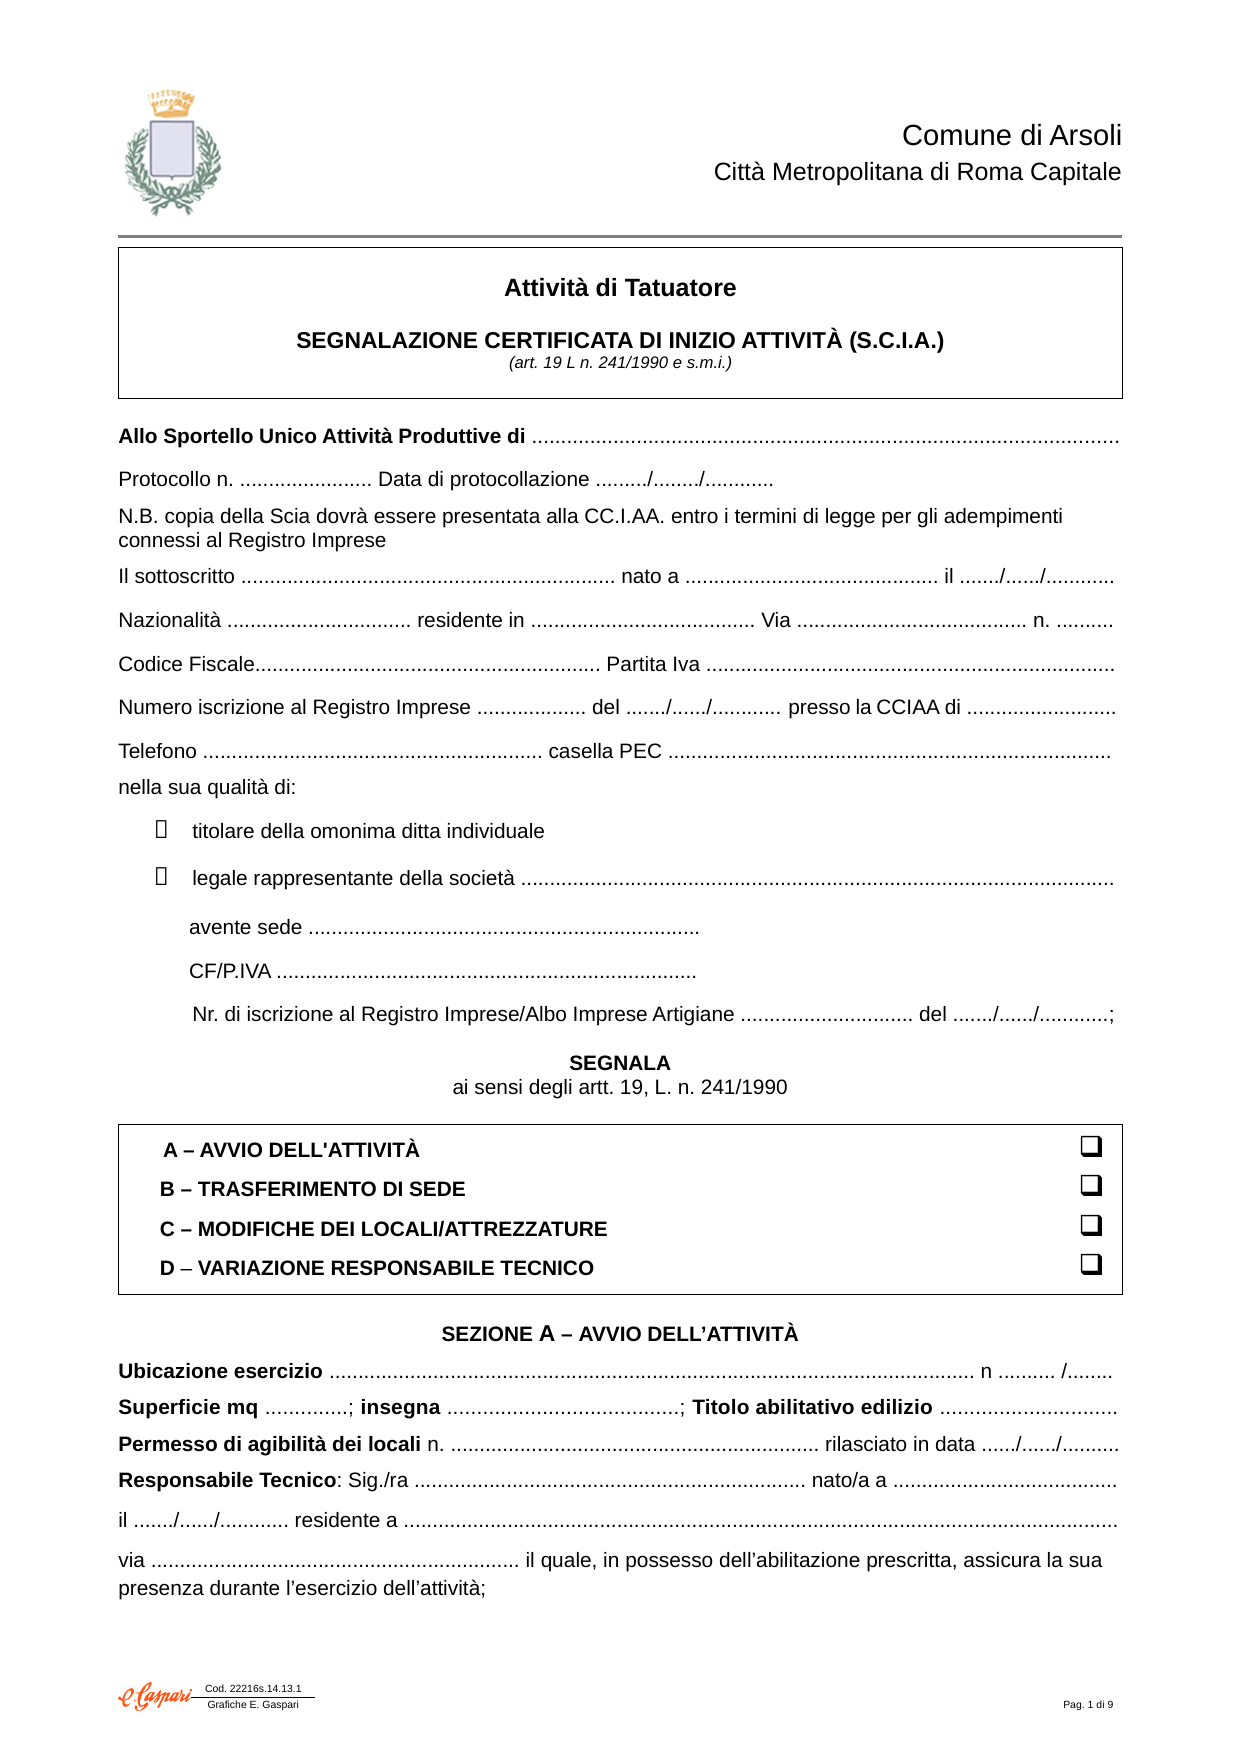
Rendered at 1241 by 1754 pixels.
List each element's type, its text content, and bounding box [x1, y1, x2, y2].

text  titolare della omonima ditta individuale [153, 812, 1122, 846]
text SEZIONE A – AVVIO DELL’ATTIVITà [118, 1320, 1122, 1346]
text Permesso di agibilità dei locali n. ................................................................ rilasciato in data ....../....../.......... [118, 1432, 1122, 1456]
picture [118, 1682, 192, 1711]
text ai sensi degli artt. 19, L. n. 241/1990 [118, 1075, 1122, 1099]
text N.B. copia della Scia dovrà essere presentata alla CC.I.AA. entro i termini di legge per gli adempimenti connessi al Registro Imprese [118, 504, 1122, 552]
text avente sede .................................................................... [189, 915, 1122, 939]
table_header A – AVVIO DELL'ATTIVITÀ  B – TRASFERIMENTO DI SEDE  C – MODIFICHE DEI LOCALI/ATTREZZATURE  D – VARIAZIONE RESPONSABILE TECNICO  [119, 1125, 1122, 1294]
text il ......./....../............ residente a ............................................................................................................................ [118, 1508, 1122, 1532]
table_header Attività di Tatuatore SEGNALAZIONE CERTIFICATA DI INIZIO ATTIVITÀ (S.C.I.A.) (art. 19 L n. 241/1990 e s.m.i.) [119, 248, 1122, 397]
text Comune di Arsoli [118, 118, 1122, 152]
text Protocollo n. ....................... Data di protocollazione ........./......../............ [118, 467, 1122, 491]
text Numero iscrizione al Registro Imprese ................... del ......./....../............ presso la CCIAA di .......................... [118, 695, 1122, 719]
text Superficie mq ..............; insegna .......................................; Titolo abilitativo edilizio .............................. [118, 1395, 1122, 1419]
text Telefono ........................................................... casella PEC ............................................................................. [118, 739, 1122, 763]
text SEGNALA [118, 1051, 1122, 1075]
text Nr. di iscrizione al Registro Imprese/Albo Imprese Artigiane .............................. del ......./....../............; [192, 1002, 1122, 1026]
text Allo Sportello Unico Attività Produttive di [118, 423, 1122, 447]
text Città Metropolitana di Roma Capitale [118, 157, 1122, 185]
picture [122, 185, 224, 219]
text CF/P.IVA ......................................................................... [189, 958, 1122, 982]
text  legale rappresentante della società ....................................................................................................... [153, 858, 1122, 892]
text Il sottoscritto ................................................................. nato a ............................................ il ......./....../............ [118, 564, 1122, 588]
text Ubicazione esercizio ................................................................................................................ n .......... /........ [118, 1359, 1122, 1383]
text nella sua qualità di: [118, 775, 1122, 799]
text Responsabile Tecnico: Sig./ra .................................................................... nato/a a ....................................... [118, 1468, 1122, 1492]
text Codice Fiscale............................................................ Partita Iva ....................................................................... [118, 651, 1122, 675]
picture [122, 152, 224, 157]
text Nazionalità ................................ residente in ....................................... Via ........................................ n. .......... [118, 608, 1122, 632]
picture [122, 87, 224, 118]
text via ................................................................ il quale, in possesso dell’abilitazione prescritta, assicura la sua presenza durante l’esercizio dell’attività; [118, 1548, 1104, 1599]
